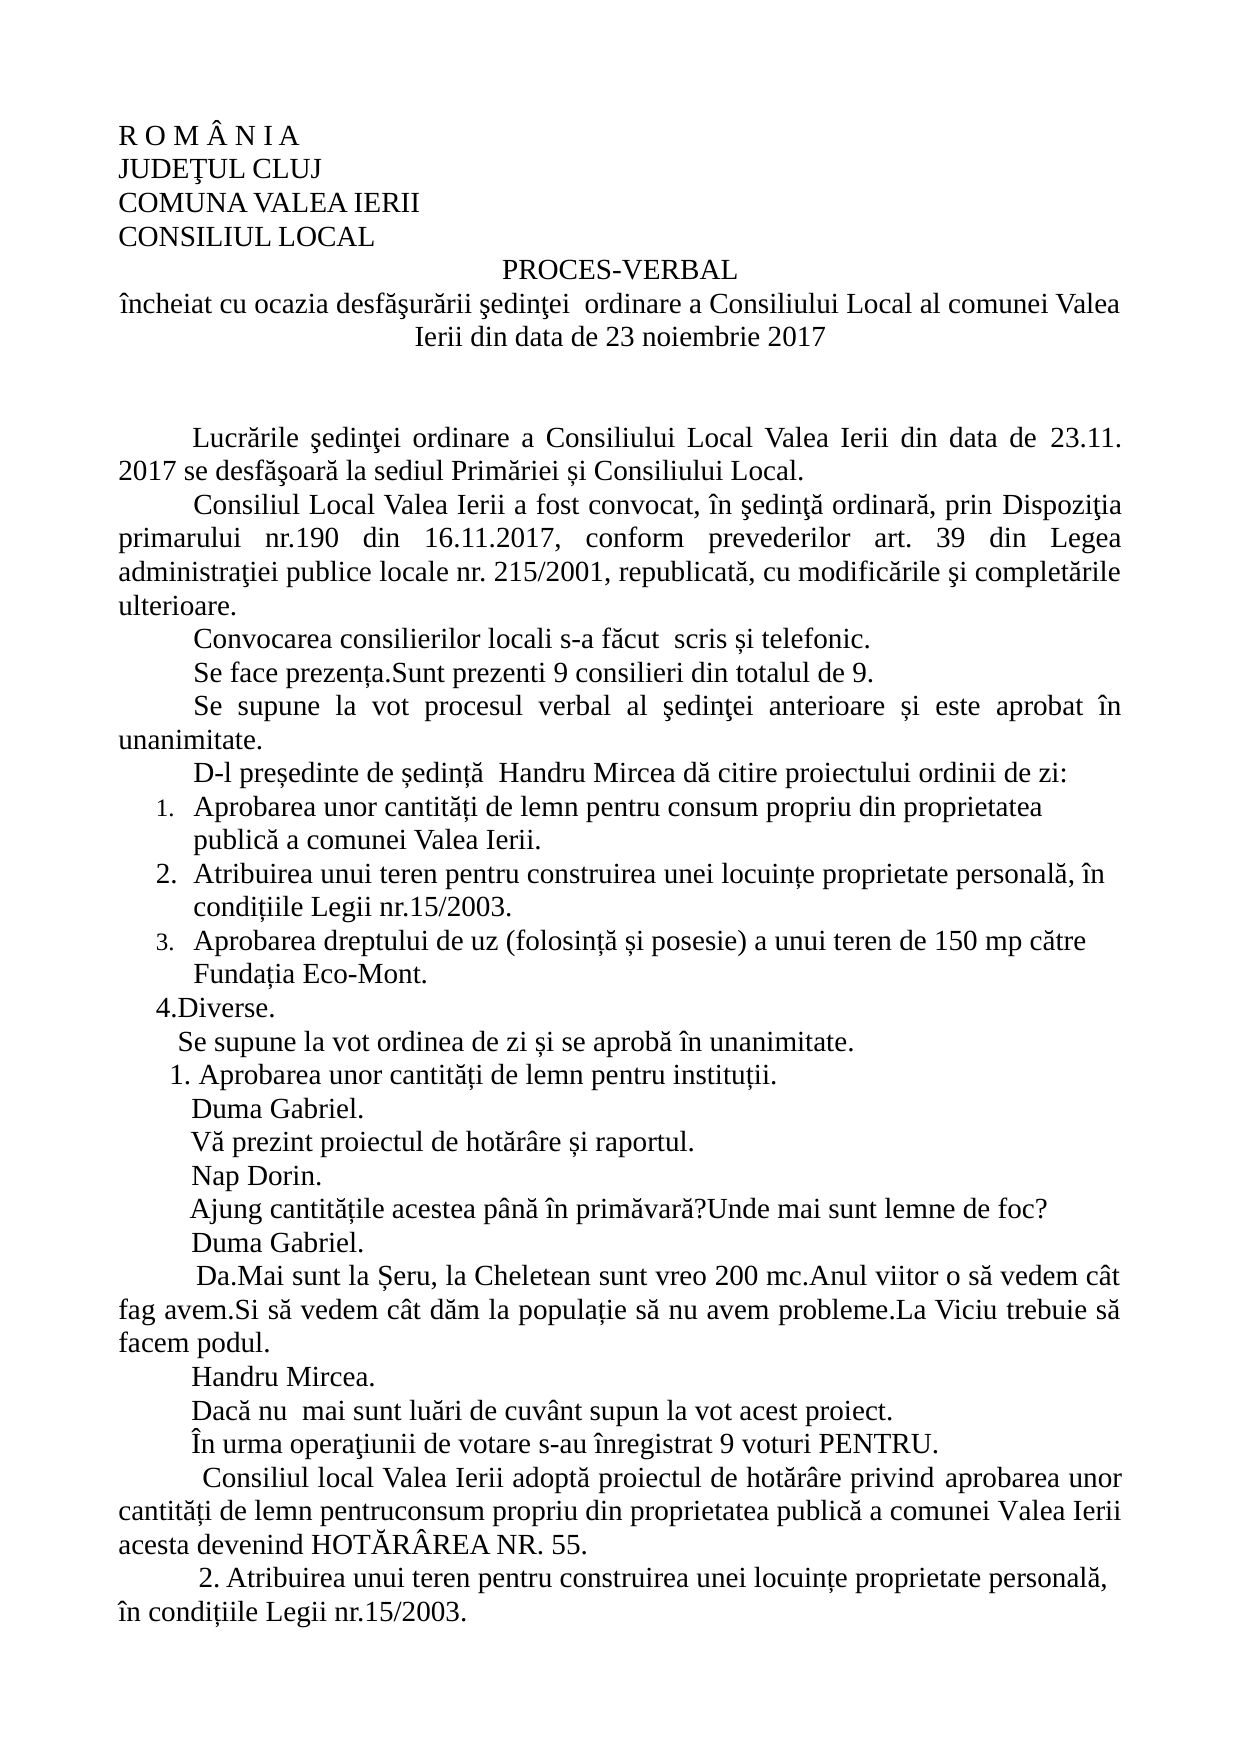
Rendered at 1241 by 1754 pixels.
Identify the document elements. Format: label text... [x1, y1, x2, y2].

text Se supune la vot ordinea de zi și se aprobă în unanimitate. [156, 1024, 1122, 1057]
text Ajung cantitățile acestea până în primăvară?Unde mai sunt lemne de foc? [118, 1191, 1122, 1225]
text 2. Atribuirea unui teren pentru construirea unei locuințe proprietate personală, în condițiile Legii nr.15/2003. [118, 1560, 1122, 1627]
text D-l președinte de ședință Handru Mircea dă citire proiectului ordinii de zi: [118, 755, 1122, 789]
text JUDEŢUL CLUJ [118, 152, 1122, 185]
text Consiliul local Valea Ierii adoptă proiectul de hotărâre privind aprobarea unor cantități de lemn pentruconsum propriu din proprietatea publică a comunei Valea Ierii acesta devenind HOTĂRÂREA NR. 55. [118, 1460, 1122, 1560]
text Dacă nu mai sunt luări de cuvânt supun la vot acest proiect. [118, 1393, 1122, 1426]
text CONSILIUL LOCAL [118, 219, 1122, 252]
text Da.Mai sunt la Șeru, la Cheletean sunt vreo 200 mc.Anul viitor o să vedem cât fag avem.Si să vedem cât dăm la populație să nu avem probleme.La Viciu trebuie să facem podul. [118, 1258, 1122, 1359]
text Se supune la vot procesul verbal al şedinţei anterioare și este aprobat în unanimitate. [118, 688, 1122, 755]
text 1. Aprobarea unor cantități de lemn pentru instituții. [118, 1057, 1122, 1091]
list Aprobarea unor cantități de lemn pentru consum propriu din proprietatea publică a comunei Valea Ierii. [156, 789, 1122, 856]
text Se face prezența.Sunt prezenti 9 consilieri din totalul de 9. [118, 655, 1122, 688]
text 4.Diverse. [156, 990, 1122, 1024]
text Duma Gabriel. [118, 1091, 1122, 1124]
text COMUNA VALEA IERII [118, 185, 1122, 219]
text Nap Dorin. [118, 1158, 1122, 1191]
text încheiat cu ocazia desfăşurării şedinţei ordinare a Consiliului Local al comunei Valea Ierii din data de 23 noiembrie 2017 [118, 286, 1122, 353]
text În urma operaţiunii de votare s-au înregistrat 9 voturi PENTRU. [118, 1426, 1122, 1460]
text Handru Mircea. [118, 1359, 1122, 1393]
text Convocarea consilierilor locali s-a făcut scris și telefonic. [118, 621, 1122, 655]
text R O M Â N I A [118, 118, 1122, 152]
text Lucrările şedinţei ordinare a Consiliului Local Valea Ierii din data de 23.11. 2017 se desfăşoară la sediul Primăriei și Consiliului Local. [118, 420, 1122, 487]
list Atribuirea unui teren pentru construirea unei locuințe proprietate personală, în condițiile Legii nr.15/2003. [156, 856, 1122, 923]
list Aprobarea dreptului de uz (folosință și posesie) a unui teren de 150 mp către Fundația Eco-Mont. [156, 923, 1122, 990]
text Duma Gabriel. [118, 1225, 1122, 1258]
text Vă prezint proiectul de hotărâre și raportul. [118, 1124, 1122, 1158]
text Consiliul Local Valea Ierii a fost convocat, în şedinţă ordinară, prin Dispoziţia primarului nr.190 din 16.11.2017, conform prevederilor art. 39 din Legea administraţiei publice locale nr. 215/2001, republicată, cu modificările şi completările ulterioare. [118, 487, 1122, 621]
subtitle PROCES-VERBAL [118, 252, 1122, 286]
